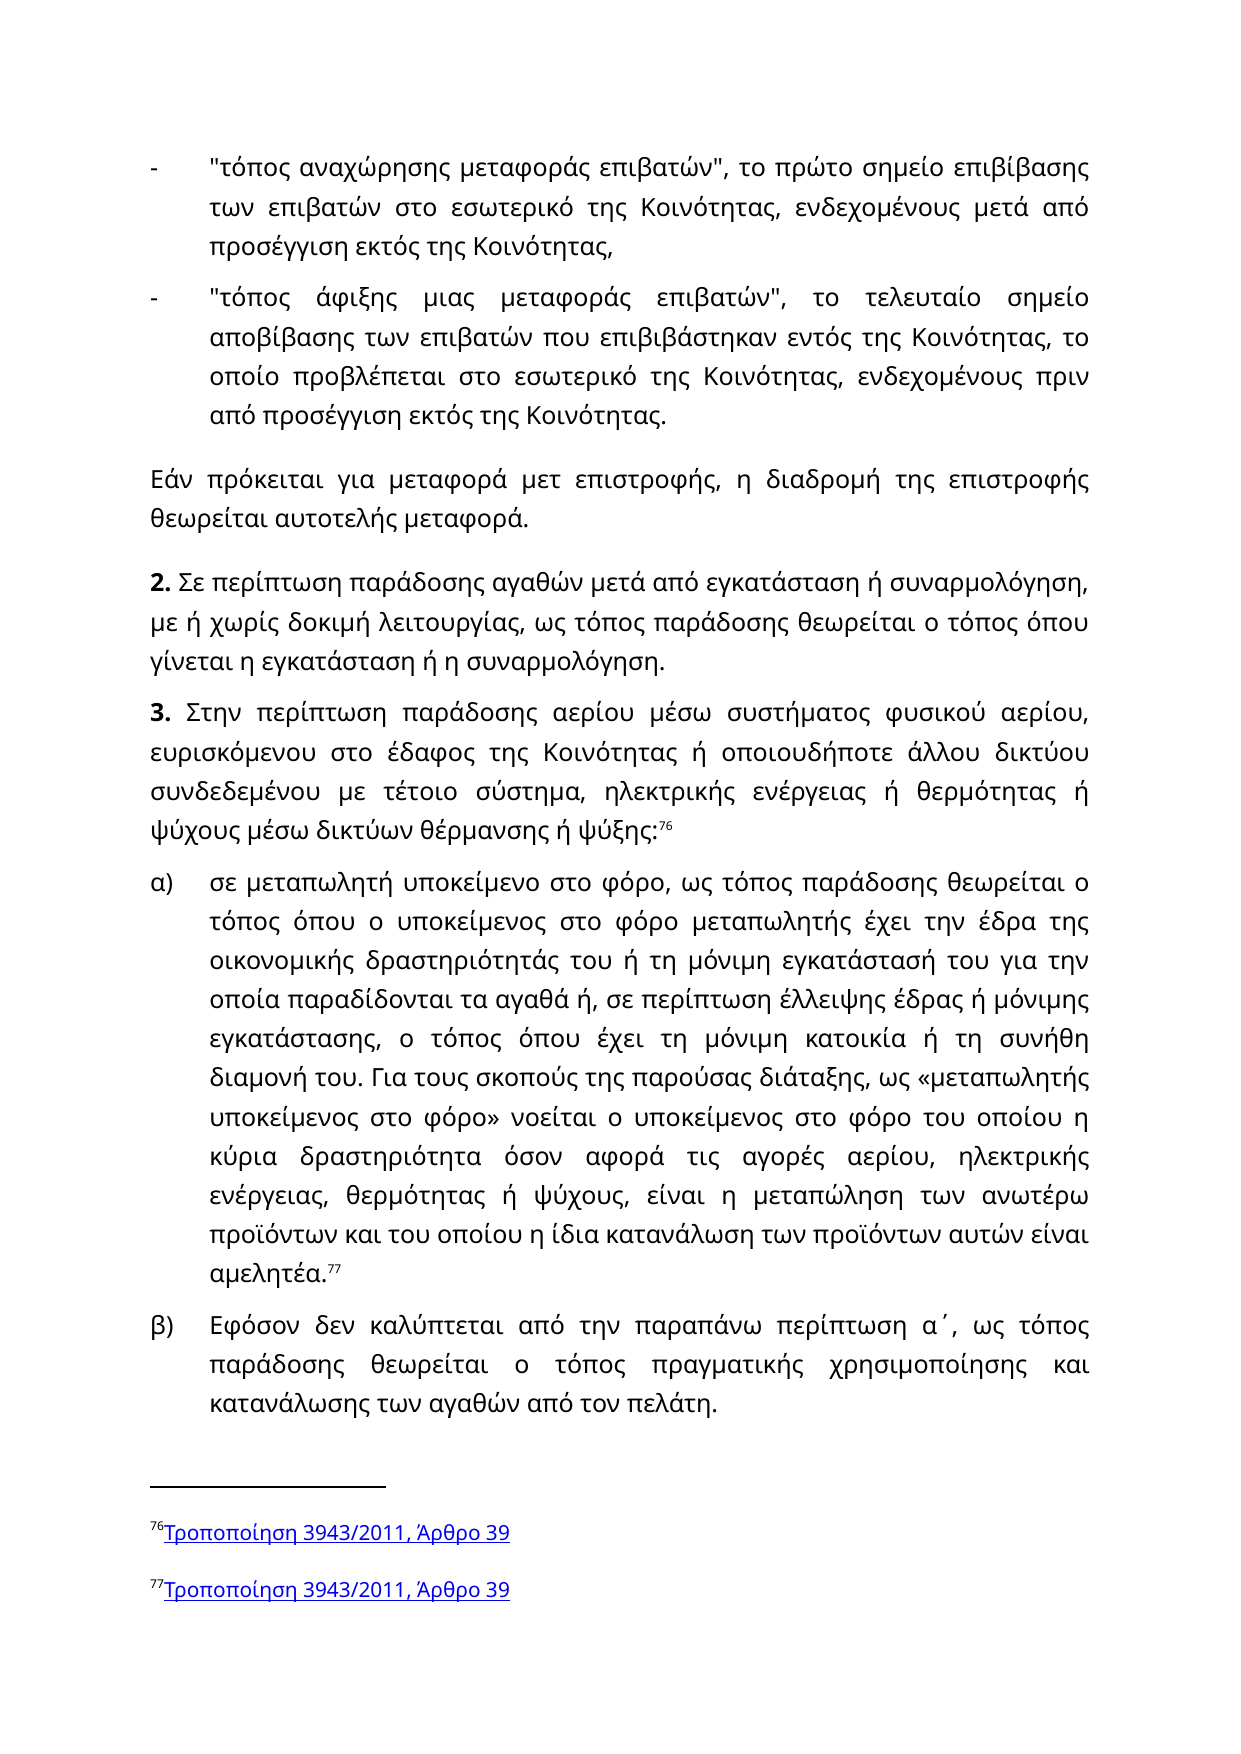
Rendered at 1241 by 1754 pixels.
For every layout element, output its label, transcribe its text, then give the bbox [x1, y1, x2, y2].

text 3. Στην περίπτωση παράδοσης αερίου μέσω συστήματος φυσικού αερίου, ευρισκόμενου στο έδαφος της Κοινότητας ή οποιουδήποτε άλλου δικτύου συνδεδεμένου με τέτοιο σύστημα, ηλεκτρικής ενέργειας ή θερμότητας ή ψύχους μέσω δικτύων θέρμανσης ή ψύξης: [150, 695, 1090, 847]
text Τροποποίηση 3943/2011, Άρθρο 39 [150, 1576, 1090, 1604]
text Τροποποίηση 3943/2011, Άρθρο 39 [150, 1518, 1090, 1546]
list - "τόπος αναχώρησης μεταφοράς επιβατών", το πρώτο σημείο επιβίβασης των επιβατών στο εσωτερικό της Κοινότητας, ενδεχομένους μετά από προσέγγιση εκτός της Κοινότητας, [150, 150, 1090, 262]
list β) Εφόσον δεν καλύπτεται από την παραπάνω περίπτωση α΄, ως τόπος παράδοσης θεωρείται ο τόπος πραγματικής χρησιμοποίησης και κατανάλωσης των αγαθών από τον πελάτη. [150, 1307, 1090, 1420]
list α) σε μεταπωλητή υποκείμενο στο φόρο, ως τόπος παράδοσης θεωρείται ο τόπος όπου ο υποκείμενος στο φόρο μεταπωλητής έχει την έδρα της οικονομικής δραστηριότητάς του ή τη μόνιμη εγκατάστασή του για την οποία παραδίδονται τα αγαθά ή, σε περίπτωση έλλειψης έδρας ή μόνιμης εγκατάστασης, ο τόπος όπου έχει τη μόνιμη κατοικία ή τη συνήθη διαμονή του. Για τους σκοπούς της παρούσας διάταξης, ως «μεταπωλητής υποκείμενος στο φόρο» νοείται ο υποκείμενος στο φόρο του οποίου η κύρια δραστηριότητα όσον αφορά τις αγορές αερίου, ηλεκτρικής ενέργειας, θερμότητας ή ψύχους, είναι η μεταπώληση των ανωτέρω προϊόντων και του οποίου η ίδια κατανάλωση των προϊόντων αυτών είναι αμελητέα. [150, 864, 1090, 1290]
list - "τόπος άφιξης μιας μεταφοράς επιβατών", το τελευταίο σημείο αποβίβασης των επιβατών που επιβιβάστηκαν εντός της Κοινότητας, το οποίο προβλέπεται στο εσωτερικό της Κοινότητας, ενδεχομένους πριν από προσέγγιση εκτός της Κοινότητας. [150, 280, 1090, 432]
text 2. Σε περίπτωση παράδοσης αγαθών μετά από εγκατάσταση ή συναρμολόγηση, με ή χωρίς δοκιμή λειτουργίας, ως τόπος παράδοσης θεωρείται ο τόπος όπου γίνεται η εγκατάσταση ή η συναρμολόγηση. [150, 565, 1090, 677]
text Εάν πρόκειται για μεταφορά μετ επιστροφής, η διαδρομή της επιστροφής θεωρείται αυτοτελής μεταφορά. [150, 462, 1090, 535]
